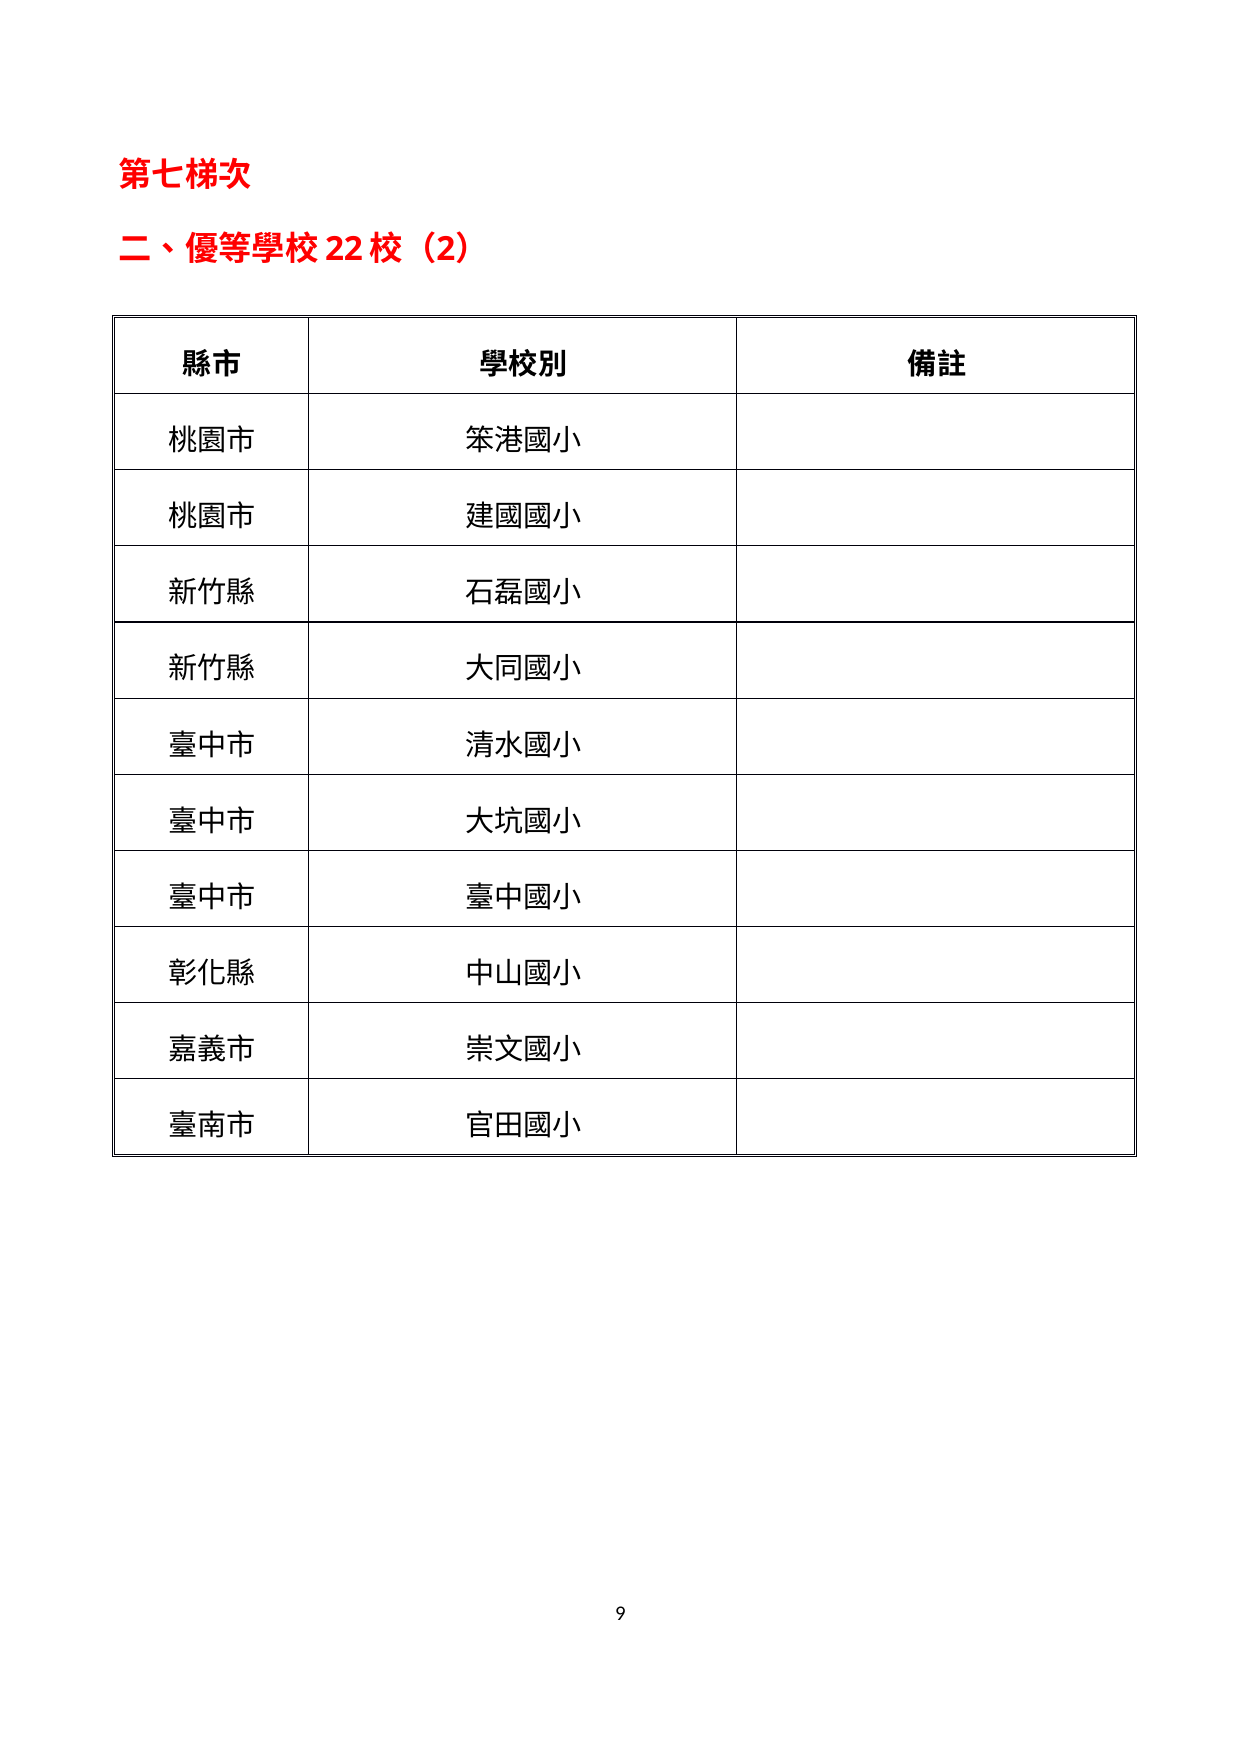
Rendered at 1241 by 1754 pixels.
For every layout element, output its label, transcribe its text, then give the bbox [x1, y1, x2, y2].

table_cell [737, 546, 1134, 621]
table_cell 嘉義市 [115, 1003, 308, 1078]
table_cell 崇文國小 [309, 1003, 736, 1078]
table_cell 大坑國小 [309, 775, 736, 849]
table_cell 桃園市 [115, 470, 308, 545]
table_cell 臺中市 [115, 775, 308, 849]
table_cell [737, 699, 1134, 773]
table_cell 官田國小 [309, 1079, 736, 1154]
table_cell 彰化縣 [115, 927, 308, 1002]
table_cell 建國國小 [309, 470, 736, 545]
table_header 備註 [737, 318, 1134, 393]
table_cell 中山國小 [309, 927, 736, 1002]
table_cell 石磊國小 [309, 546, 736, 621]
table_header 縣市 [115, 318, 308, 393]
table_cell 新竹縣 [115, 546, 308, 621]
table_cell 臺中國小 [309, 851, 736, 926]
table_cell [737, 470, 1134, 545]
table_cell 清水國小 [309, 699, 736, 773]
table_cell 新竹縣 [115, 623, 308, 697]
table_cell 臺南市 [115, 1079, 308, 1154]
table_cell [737, 1003, 1134, 1078]
table_cell 笨港國小 [309, 394, 736, 469]
table_cell [737, 394, 1134, 469]
table_cell [737, 927, 1134, 1002]
text 二、優等學校22校（2） [118, 203, 1122, 278]
table_cell 大同國小 [309, 623, 736, 697]
table_cell 桃園市 [115, 394, 308, 469]
text 第七梯次 [118, 128, 1122, 203]
table_cell [737, 851, 1134, 926]
table_cell [737, 1079, 1134, 1154]
table_cell 臺中市 [115, 699, 308, 773]
table_header 學校別 [309, 318, 736, 393]
table_cell [737, 623, 1134, 697]
table_cell [737, 775, 1134, 849]
table_cell 臺中市 [115, 851, 308, 926]
